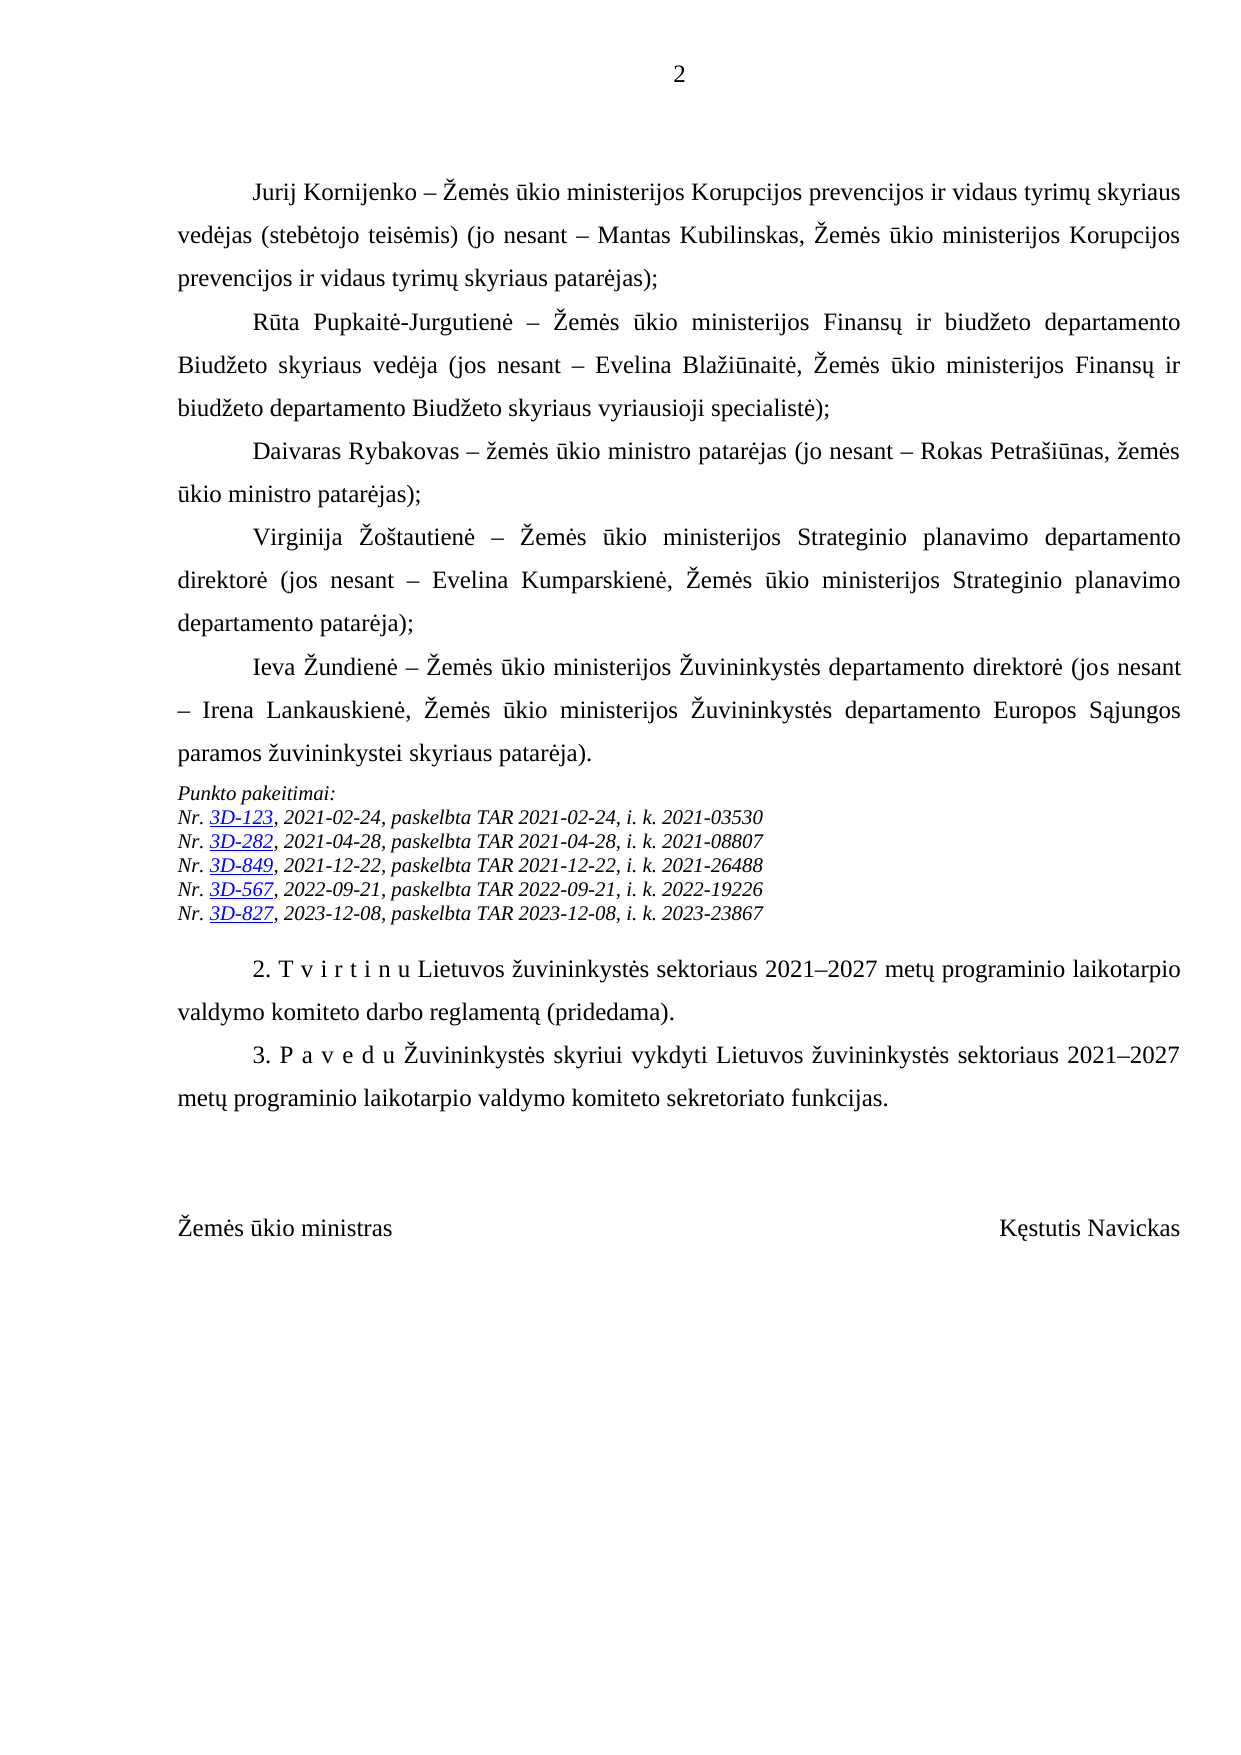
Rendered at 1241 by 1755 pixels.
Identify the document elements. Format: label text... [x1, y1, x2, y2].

text Nr. 3D-282, 2021-04-28, paskelbta TAR 2021-04-28, i. k. 2021-08807 [177, 829, 1181, 853]
text Žemės ūkio ministras Kęstutis Navickas [177, 1213, 1181, 1242]
text 2. T v i r t i n u Lietuvos žuvininkystės sektoriaus 2021–2027 metų programinio laikotarpio valdymo komiteto darbo reglamentą (pridedama). [177, 954, 1181, 1026]
text Rūta Pupkaitė-Jurgutienė – Žemės ūkio ministerijos Finansų ir biudžeto departamento Biudžeto skyriaus vedėja (jos nesant – Evelina Blažiūnaitė, Žemės ūkio ministerijos Finansų ir biudžeto departamento Biudžeto skyriaus vyriausioji specialistė); [177, 307, 1181, 422]
text Nr. 3D-567, 2022-09-21, paskelbta TAR 2022-09-21, i. k. 2022-19226 [177, 877, 1181, 901]
text 3. P a v e d u Žuvininkystės skyriui vykdyti Lietuvos žuvininkystės sektoriaus 2021–2027 metų programinio laikotarpio valdymo komiteto sekretoriato funkcijas. [177, 1040, 1181, 1112]
text Daivaras Rybakovas – žemės ūkio ministro patarėjas (jo nesant – Rokas Petrašiūnas, žemės ūkio ministro patarėjas); [177, 436, 1181, 508]
text Nr. 3D-849, 2021-12-22, paskelbta TAR 2021-12-22, i. k. 2021-26488 [177, 853, 1181, 877]
text Ieva Žundienė – Žemės ūkio ministerijos Žuvininkystės departamento direktorė (jos nesant – Irena Lankauskienė, Žemės ūkio ministerijos Žuvininkystės departamento Europos Sąjungos paramos žuvininkystei skyriaus patarėja). [177, 652, 1181, 767]
text Nr. 3D-123, 2021-02-24, paskelbta TAR 2021-02-24, i. k. 2021-03530 [177, 805, 1181, 829]
text Jurij Kornijenko – Žemės ūkio ministerijos Korupcijos prevencijos ir vidaus tyrimų skyriaus vedėjas (stebėtojo teisėmis) (jo nesant – Mantas Kubilinskas, Žemės ūkio ministerijos Korupcijos prevencijos ir vidaus tyrimų skyriaus patarėjas); [177, 177, 1181, 292]
text Virginija Žoštautienė – Žemės ūkio ministerijos Strateginio planavimo departamento direktorė (jos nesant – Evelina Kumparskienė, Žemės ūkio ministerijos Strateginio planavimo departamento patarėja); [177, 522, 1181, 637]
text Nr. 3D-827, 2023-12-08, paskelbta TAR 2023-12-08, i. k. 2023-23867 [177, 901, 1181, 925]
text Punkto pakeitimai: [177, 781, 1181, 805]
